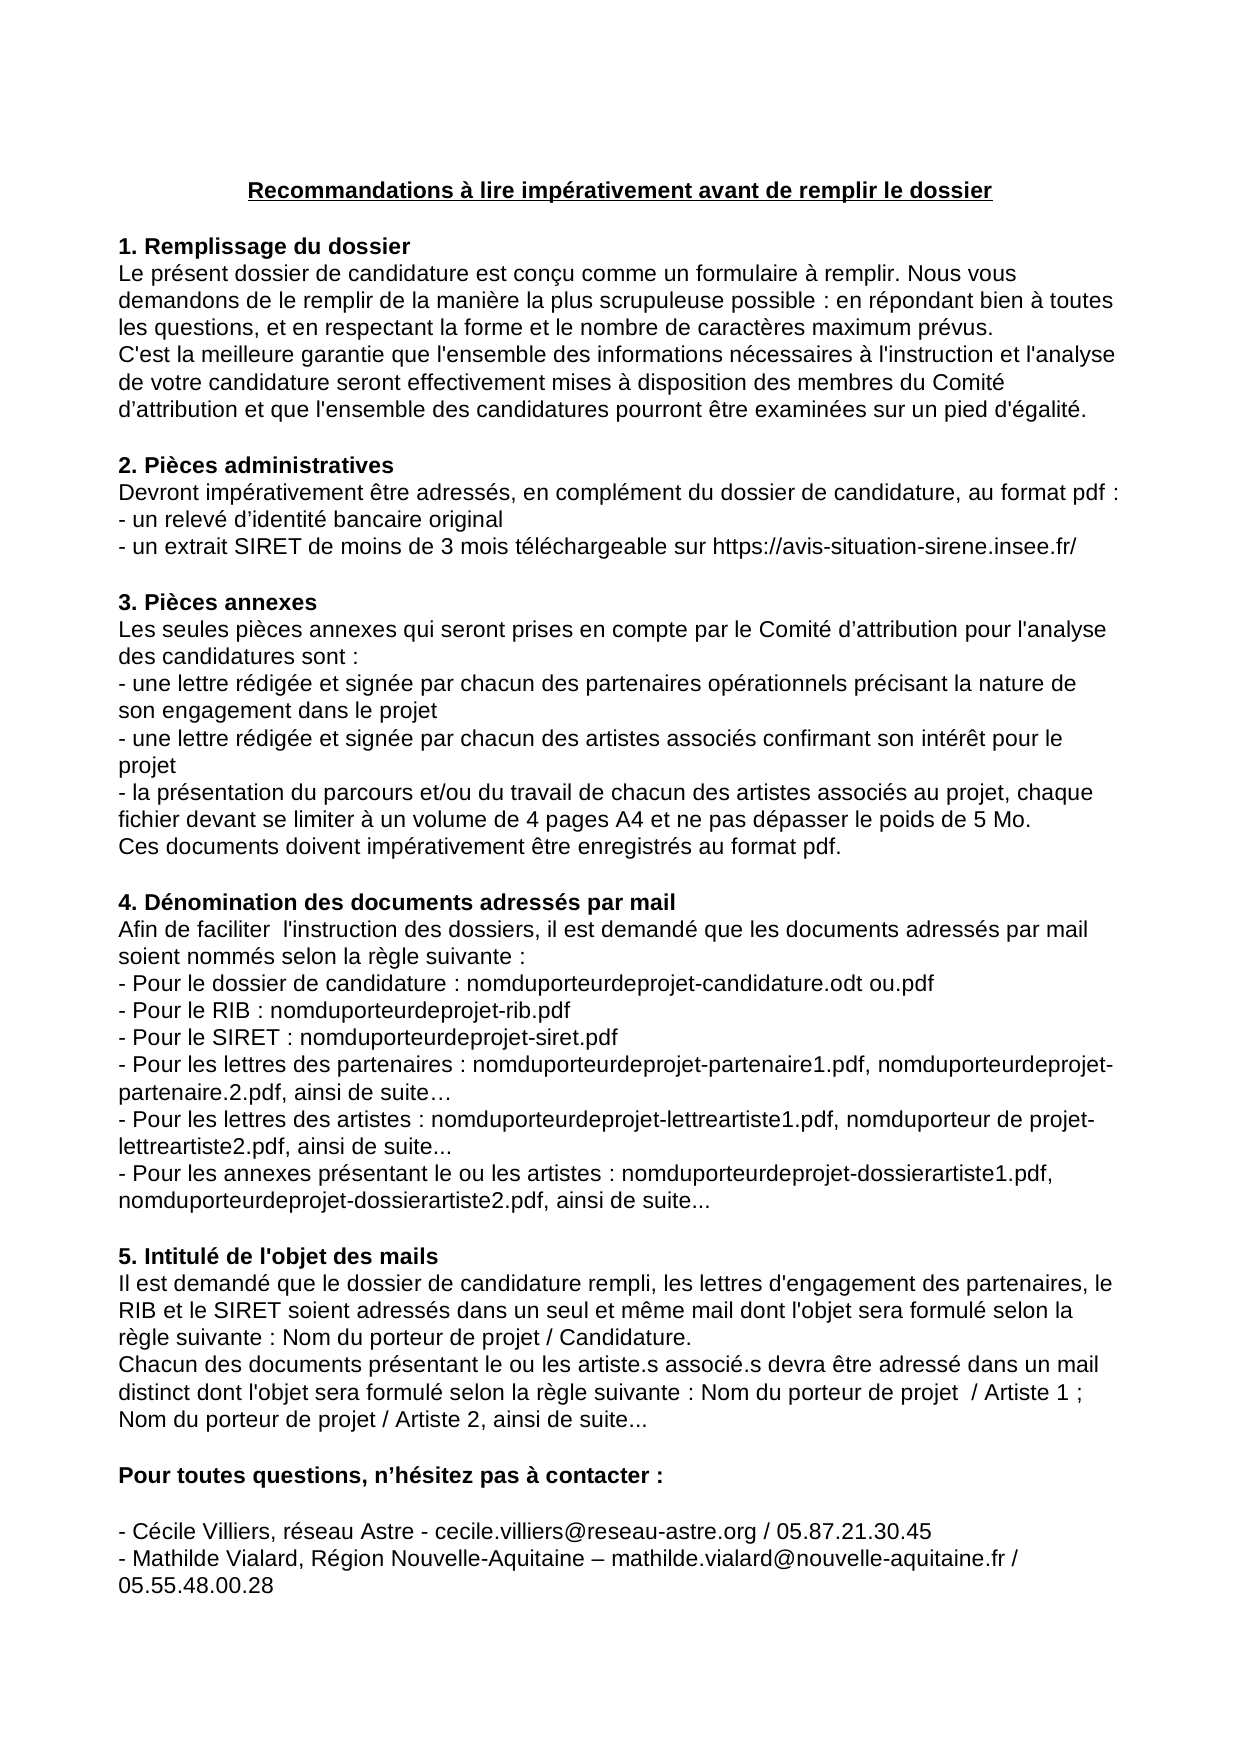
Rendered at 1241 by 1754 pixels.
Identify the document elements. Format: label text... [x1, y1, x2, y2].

text C'est la meilleure garantie que l'ensemble des informations nécessaires à l'instruction et l'analyse de votre candidature seront effectivement mises à disposition des membres du Comité d’attribution et que l'ensemble des candidatures pourront être examinées sur un pied d'égalité. [118, 341, 1122, 422]
text Le présent dossier de candidature est conçu comme un formulaire à remplir. Nous vous demandons de le remplir de la manière la plus scrupuleuse possible : en répondant bien à toutes les questions, et en respectant la forme et le nombre de caractères maximum prévus. [118, 259, 1122, 341]
text - Cécile Villiers, réseau Astre - cecile.villiers@reseau-astre.org / 05.87.21.30.45 - Mathilde Vialard, Région Nouvelle-Aquitaine – mathilde.vialard@nouvelle-aquitaine.fr / 05.55.48.00.28 [118, 1517, 1122, 1598]
text 4. Dénomination des documents adressés par mail [118, 888, 1122, 915]
text - Pour le RIB : nomduporteurdeprojet-rib.pdf [118, 997, 1122, 1024]
text - Pour les lettres des partenaires : nomduporteurdeprojet-partenaire1.pdf, nomduporteurdeprojet-partenaire.2.pdf, ainsi de suite… [118, 1051, 1122, 1105]
text - un extrait SIRET de moins de 3 mois téléchargeable sur https://avis-situation-sirene.insee.fr/ [118, 532, 1122, 559]
text Pour toutes questions, n’hésitez pas à contacter : [118, 1461, 1122, 1488]
text Devront impérativement être adressés, en complément du dossier de candidature, au format pdf : [118, 478, 1122, 505]
text Les seules pièces annexes qui seront prises en compte par le Comité d’attribution pour l'analyse des candidatures sont : [118, 616, 1122, 670]
text 1. Remplissage du dossier [118, 232, 1122, 259]
text 5. Intitulé de l'objet des mails [118, 1242, 1122, 1269]
text - Pour les annexes présentant le ou les artistes : nomduporteurdeprojet-dossierartiste1.pdf, nomduporteurdeprojet-dossierartiste2.pdf, ainsi de suite... [118, 1159, 1122, 1213]
text - une lettre rédigée et signée par chacun des artistes associés confirmant son intérêt pour le projet [118, 724, 1122, 778]
text Afin de faciliter l'instruction des dossiers, il est demandé que les documents adressés par mail soient nommés selon la règle suivante : [118, 915, 1122, 969]
text - une lettre rédigée et signée par chacun des partenaires opérationnels précisant la nature de son engagement dans le projet [118, 670, 1122, 724]
text Il est demandé que le dossier de candidature rempli, les lettres d'engagement des partenaires, le RIB et le SIRET soient adressés dans un seul et même mail dont l'objet sera formulé selon la règle suivante : Nom du porteur de projet / Candidature. [118, 1269, 1122, 1351]
text Recommandations à lire impérativement avant de remplir le dossier [118, 176, 1122, 203]
text 3. Pièces annexes [118, 588, 1122, 616]
text - un relevé d’identité bancaire original [118, 505, 1122, 532]
text - Pour les lettres des artistes : nomduporteurdeprojet-lettreartiste1.pdf, nomduporteur de projet-lettreartiste2.pdf, ainsi de suite... [118, 1105, 1122, 1159]
text Ces documents doivent impérativement être enregistrés au format pdf. [118, 832, 1122, 859]
text Chacun des documents présentant le ou les artiste.s associé.s devra être adressé dans un mail distinct dont l'objet sera formulé selon la règle suivante : Nom du porteur de projet / Artiste 1 ; Nom du porteur de projet / Artiste 2, ainsi de suite... [118, 1351, 1122, 1432]
text - Pour le dossier de candidature : nomduporteurdeprojet-candidature.odt ou.pdf [118, 969, 1122, 997]
text - Pour le SIRET : nomduporteurdeprojet-siret.pdf [118, 1024, 1122, 1051]
text - la présentation du parcours et/ou du travail de chacun des artistes associés au projet, chaque fichier devant se limiter à un volume de 4 pages A4 et ne pas dépasser le poids de 5 Mo. [118, 778, 1122, 832]
text 2. Pièces administratives [118, 451, 1122, 478]
